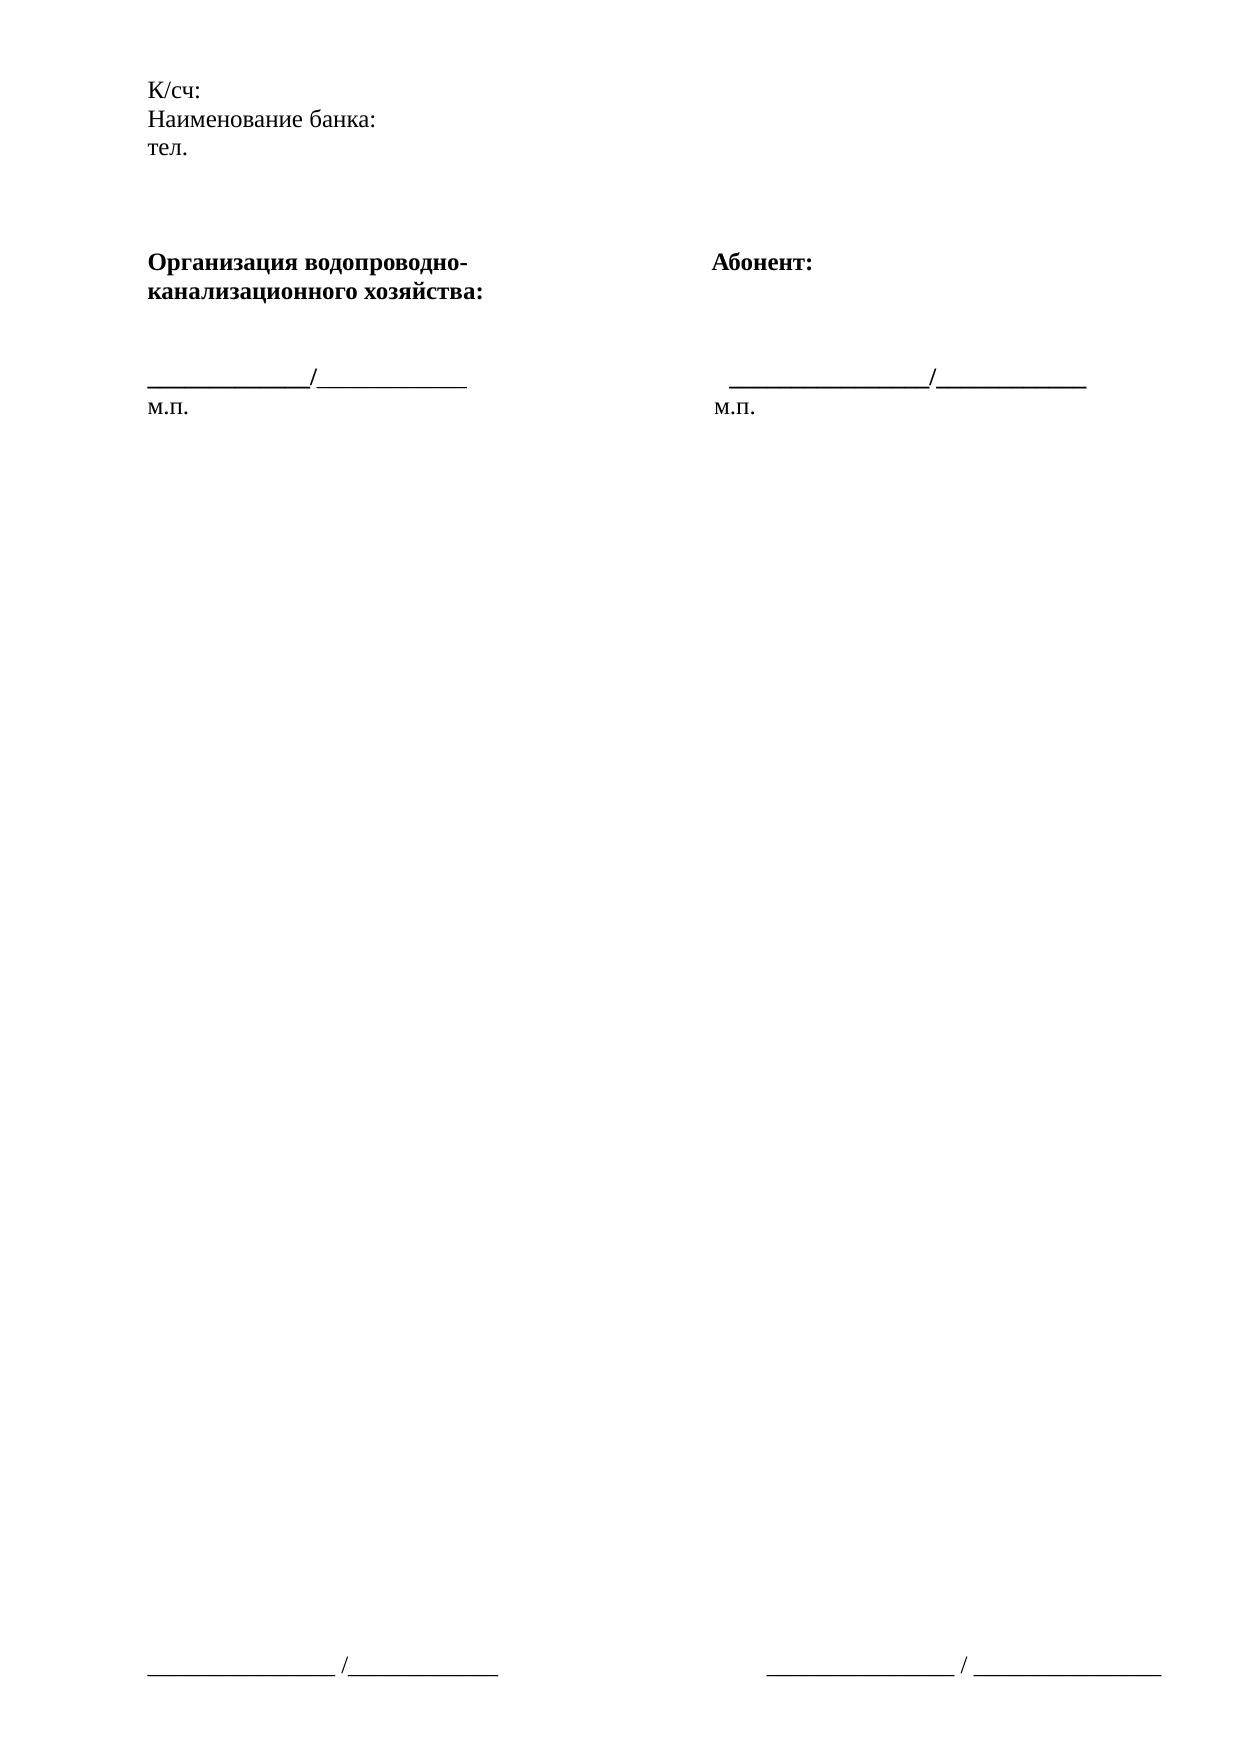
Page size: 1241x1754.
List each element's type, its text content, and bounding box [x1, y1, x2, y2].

text Наименование банка: [147, 104, 1180, 132]
text тел. [147, 132, 1180, 161]
text канализационного хозяйства: [147, 276, 1180, 305]
text Организация водопроводно- Абонент: [147, 247, 1180, 276]
text К/сч: [147, 75, 1180, 104]
text м.п. м.п. [147, 391, 1180, 420]
text _____________/____________ ________________/____________ [147, 362, 1180, 391]
